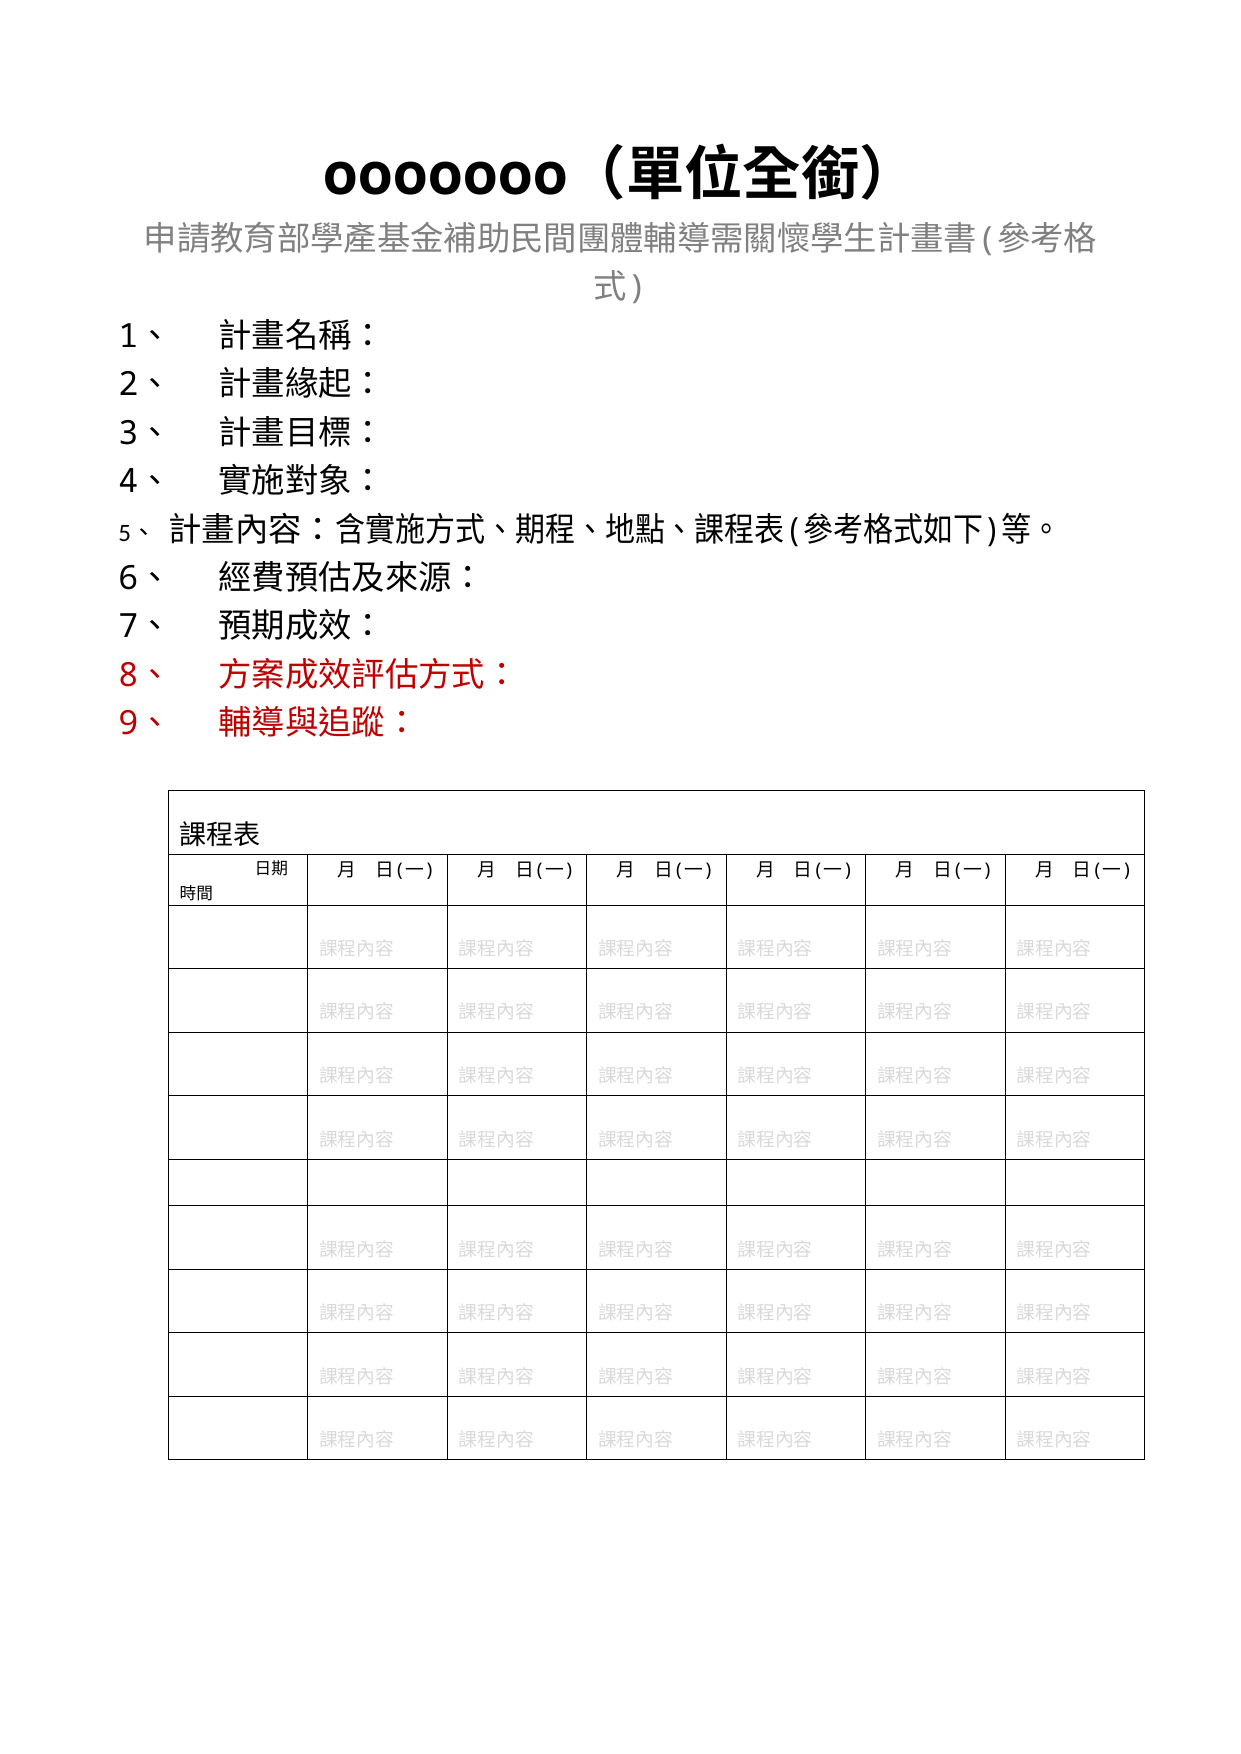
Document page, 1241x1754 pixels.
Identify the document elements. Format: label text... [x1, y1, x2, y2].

table_cell 課程內容 [308, 1096, 447, 1159]
table_cell 課程內容 [1006, 969, 1144, 1032]
table_cell [169, 1160, 307, 1205]
table_cell [448, 1160, 586, 1205]
table_cell [169, 1206, 307, 1269]
table_cell 課程內容 [866, 1206, 1005, 1269]
table_cell 課程內容 [308, 1270, 447, 1332]
table_cell 課程內容 [727, 1096, 865, 1159]
table_cell [169, 1397, 307, 1459]
table_cell 月 日(一) [587, 855, 726, 904]
list 輔導與追蹤： [118, 696, 1122, 744]
list 預期成效： [118, 599, 1122, 648]
text ooooooo（單位全銜） [118, 127, 1122, 212]
table_cell 課程內容 [1006, 1397, 1144, 1459]
table_cell 課程內容 [308, 1033, 447, 1095]
table_cell [1006, 1160, 1144, 1205]
table_cell 課程內容 [1006, 1033, 1144, 1095]
table_cell [308, 1160, 447, 1205]
table_cell 課程內容 [308, 1206, 447, 1269]
table_cell 課程內容 [587, 969, 726, 1032]
table_cell 課程內容 [727, 1270, 865, 1332]
table_cell 課程內容 [587, 1206, 726, 1269]
table_cell 課程內容 [308, 969, 447, 1032]
table_cell 課程內容 [587, 1333, 726, 1396]
table_cell 課程內容 [1006, 906, 1144, 968]
table_cell 課程內容 [727, 1206, 865, 1269]
table_cell 月 日(一) [448, 855, 586, 904]
list 實施對象： [118, 454, 1122, 502]
table_cell 課程內容 [448, 1033, 586, 1095]
table_cell 課程內容 [587, 1397, 726, 1459]
list 計畫緣起： [118, 357, 1122, 406]
table_cell 課程內容 [727, 969, 865, 1032]
list 方案成效評估方式： [118, 648, 1122, 696]
table_cell 課程內容 [1006, 1096, 1144, 1159]
table_cell 課程內容 [866, 969, 1005, 1032]
table_cell 課程內容 [1006, 1206, 1144, 1269]
table_cell 月 日(一) [727, 855, 865, 904]
table_cell 課程內容 [1006, 1270, 1144, 1332]
table_cell 課程內容 [866, 1096, 1005, 1159]
table_cell 課程內容 [448, 1270, 586, 1332]
table_cell 月 日(一) [866, 855, 1005, 904]
list 計畫名稱： [118, 309, 1122, 357]
table_cell 課程內容 [727, 1333, 865, 1396]
table_cell 日期 時間 [169, 855, 307, 904]
table_cell 課程內容 [1006, 1333, 1144, 1396]
table_cell 課程內容 [308, 1397, 447, 1459]
table_cell [169, 1270, 307, 1332]
table_cell 課程內容 [587, 1033, 726, 1095]
table_header 課程表 [169, 791, 1144, 853]
table_cell [169, 1333, 307, 1396]
table_cell 課程內容 [587, 1270, 726, 1332]
table_cell [169, 906, 307, 968]
table_cell 課程內容 [587, 1096, 726, 1159]
table_cell 課程內容 [448, 1333, 586, 1396]
table_cell 課程內容 [587, 906, 726, 968]
list 計畫目標： [118, 406, 1122, 454]
table_cell 課程內容 [448, 1096, 586, 1159]
table_cell [169, 1033, 307, 1095]
table_cell 課程內容 [727, 1397, 865, 1459]
table_cell 月 日(一) [1006, 855, 1144, 904]
table_cell 課程內容 [866, 1333, 1005, 1396]
table_cell [587, 1160, 726, 1205]
table_cell 課程內容 [727, 1033, 865, 1095]
list 計畫內容：含實施方式、期程、地點、課程表(參考格式如下)等。 [118, 502, 1122, 551]
list 經費預估及來源： [118, 551, 1122, 599]
table_cell [169, 969, 307, 1032]
table_cell 課程內容 [727, 906, 865, 968]
table_cell 課程內容 [448, 1397, 586, 1459]
table_cell [727, 1160, 865, 1205]
table_cell 課程內容 [866, 906, 1005, 968]
table_cell 課程內容 [866, 1270, 1005, 1332]
table_cell 課程內容 [308, 906, 447, 968]
table_cell 課程內容 [448, 906, 586, 968]
table_cell 課程內容 [448, 969, 586, 1032]
table_cell 課程內容 [448, 1206, 586, 1269]
table_cell 課程內容 [308, 1333, 447, 1396]
table_cell 月 日(一) [308, 855, 447, 904]
table_cell 課程內容 [866, 1397, 1005, 1459]
table_cell [866, 1160, 1005, 1205]
text 申請教育部學產基金補助民間團體輔導需關懷學生計畫書(參考格式) [118, 212, 1122, 309]
table_cell [169, 1096, 307, 1159]
table_cell 課程內容 [866, 1033, 1005, 1095]
